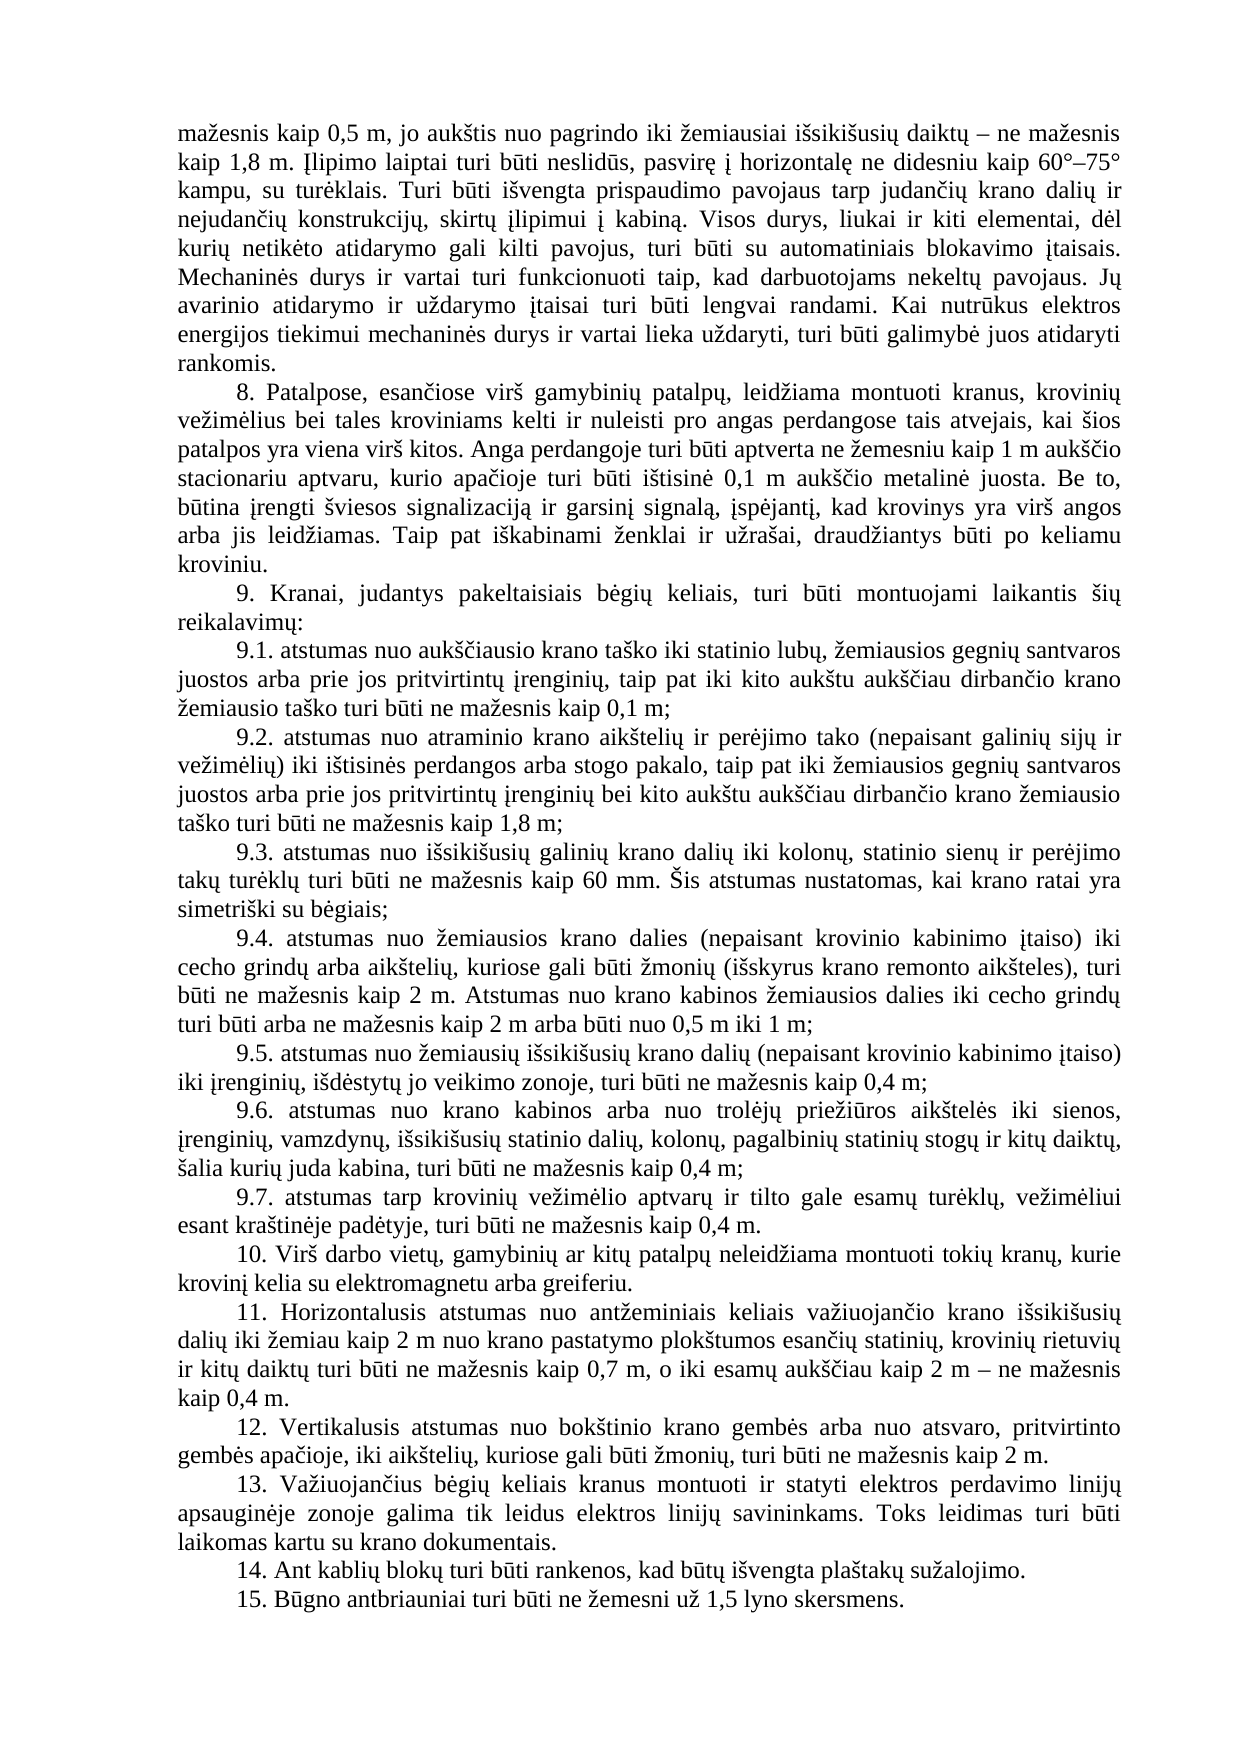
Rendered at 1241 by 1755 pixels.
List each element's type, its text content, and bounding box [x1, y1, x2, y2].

text 15. Būgno antbriauniai turi būti ne žemesni už 1,5 lyno skersmens. [177, 1584, 1122, 1613]
text 13. Važiuojančius bėgių keliais kranus montuoti ir statyti elektros perdavimo linijų apsauginėje zonoje galima tik leidus elektros linijų savininkams. Toks leidimas turi būti laikomas kartu su krano dokumentais. [177, 1469, 1122, 1556]
text 9.5. atstumas nuo žemiausių išsikišusių krano dalių (nepaisant krovinio kabinimo įtaiso) iki įrenginių, išdėstytų jo veikimo zonoje, turi būti ne mažesnis kaip 0,4 m; [177, 1038, 1122, 1096]
text 9.4. atstumas nuo žemiausios krano dalies (nepaisant krovinio kabinimo įtaiso) iki cecho grindų arba aikštelių, kuriose gali būti žmonių (išskyrus krano remonto aikšteles), turi būti ne mažesnis kaip 2 m. Atstumas nuo krano kabinos žemiausios dalies iki cecho grindų turi būti arba ne mažesnis kaip 2 m arba būti nuo 0,5 m iki 1 m; [177, 923, 1122, 1038]
text mažesnis kaip 0,5 m, jo aukštis nuo pagrindo iki žemiausiai išsikišusių daiktų – ne mažesnis kaip 1,8 m. Įlipimo laiptai turi būti neslidūs, pasvirę į horizontalę ne didesniu kaip 60°–75° kampu, su turėklais. Turi būti išvengta prispaudimo pavojaus tarp judančių krano dalių ir nejudančių konstrukcijų, skirtų įlipimui į kabiną. Visos durys, liukai ir kiti elementai, dėl kurių netikėto atidarymo gali kilti pavojus, turi būti su automatiniais blokavimo įtaisais. Mechaninės durys ir vartai turi funkcionuoti taip, kad darbuotojams nekeltų pavojaus. Jų avarinio atidarymo ir uždarymo įtaisai turi būti lengvai randami. Kai nutrūkus elektros energijos tiekimui mechaninės durys ir vartai lieka uždaryti, turi būti galimybė juos atidaryti rankomis. [177, 118, 1122, 377]
text 12. Vertikalusis atstumas nuo bokštinio krano gembės arba nuo atsvaro, pritvirtinto gembės apačioje, iki aikštelių, kuriose gali būti žmonių, turi būti ne mažesnis kaip 2 m. [177, 1412, 1122, 1469]
text 9.1. atstumas nuo aukščiausio krano taško iki statinio lubų, žemiausios gegnių santvaros juostos arba prie jos pritvirtintų įrenginių, taip pat iki kito aukštu aukščiau dirbančio krano žemiausio taško turi būti ne mažesnis kaip 0,1 m; [177, 636, 1122, 722]
text 9.6. atstumas nuo krano kabinos arba nuo trolėjų priežiūros aikštelės iki sienos, įrenginių, vamzdynų, išsikišusių statinio dalių, kolonų, pagalbinių statinių stogų ir kitų daiktų, šalia kurių juda kabina, turi būti ne mažesnis kaip 0,4 m; [177, 1096, 1122, 1182]
text 9.3. atstumas nuo išsikišusių galinių krano dalių iki kolonų, statinio sienų ir perėjimo takų turėklų turi būti ne mažesnis kaip 60 mm. Šis atstumas nustatomas, kai krano ratai yra simetriški su bėgiais; [177, 837, 1122, 923]
text 9.2. atstumas nuo atraminio krano aikštelių ir perėjimo tako (nepaisant galinių sijų ir vežimėlių) iki ištisinės perdangos arba stogo pakalo, taip pat iki žemiausios gegnių santvaros juostos arba prie jos pritvirtintų įrenginių bei kito aukštu aukščiau dirbančio krano žemiausio taško turi būti ne mažesnis kaip 1,8 m; [177, 722, 1122, 837]
text 10. Virš darbo vietų, gamybinių ar kitų patalpų neleidžiama montuoti tokių kranų, kurie krovinį kelia su elektromagnetu arba greiferiu. [177, 1239, 1122, 1297]
text 11. Horizontalusis atstumas nuo antžeminiais keliais važiuojančio krano išsikišusių dalių iki žemiau kaip 2 m nuo krano pastatymo plokštumos esančių statinių, krovinių rietuvių ir kitų daiktų turi būti ne mažesnis kaip 0,7 m, o iki esamų aukščiau kaip 2 m – ne mažesnis kaip 0,4 m. [177, 1297, 1122, 1412]
text 9. Kranai, judantys pakeltaisiais bėgių keliais, turi būti montuojami laikantis šių reikalavimų: [177, 578, 1122, 636]
text 8. Patalpose, esančiose virš gamybinių patalpų, leidžiama montuoti kranus, krovinių vežimėlius bei tales kroviniams kelti ir nuleisti pro angas perdangose tais atvejais, kai šios patalpos yra viena virš kitos. Anga perdangoje turi būti aptverta ne žemesniu kaip 1 m aukščio stacionariu aptvaru, kurio apačioje turi būti ištisinė 0,1 m aukščio metalinė juosta. Be to, būtina įrengti šviesos signalizaciją ir garsinį signalą, įspėjantį, kad krovinys yra virš angos arba jis leidžiamas. Taip pat iškabinami ženklai ir užrašai, draudžiantys būti po keliamu kroviniu. [177, 377, 1122, 578]
text 9.7. atstumas tarp krovinių vežimėlio aptvarų ir tilto gale esamų turėklų, vežimėliui esant kraštinėje padėtyje, turi būti ne mažesnis kaip 0,4 m. [177, 1182, 1122, 1239]
text 14. Ant kablių blokų turi būti rankenos, kad būtų išvengta plaštakų sužalojimo. [177, 1556, 1122, 1584]
